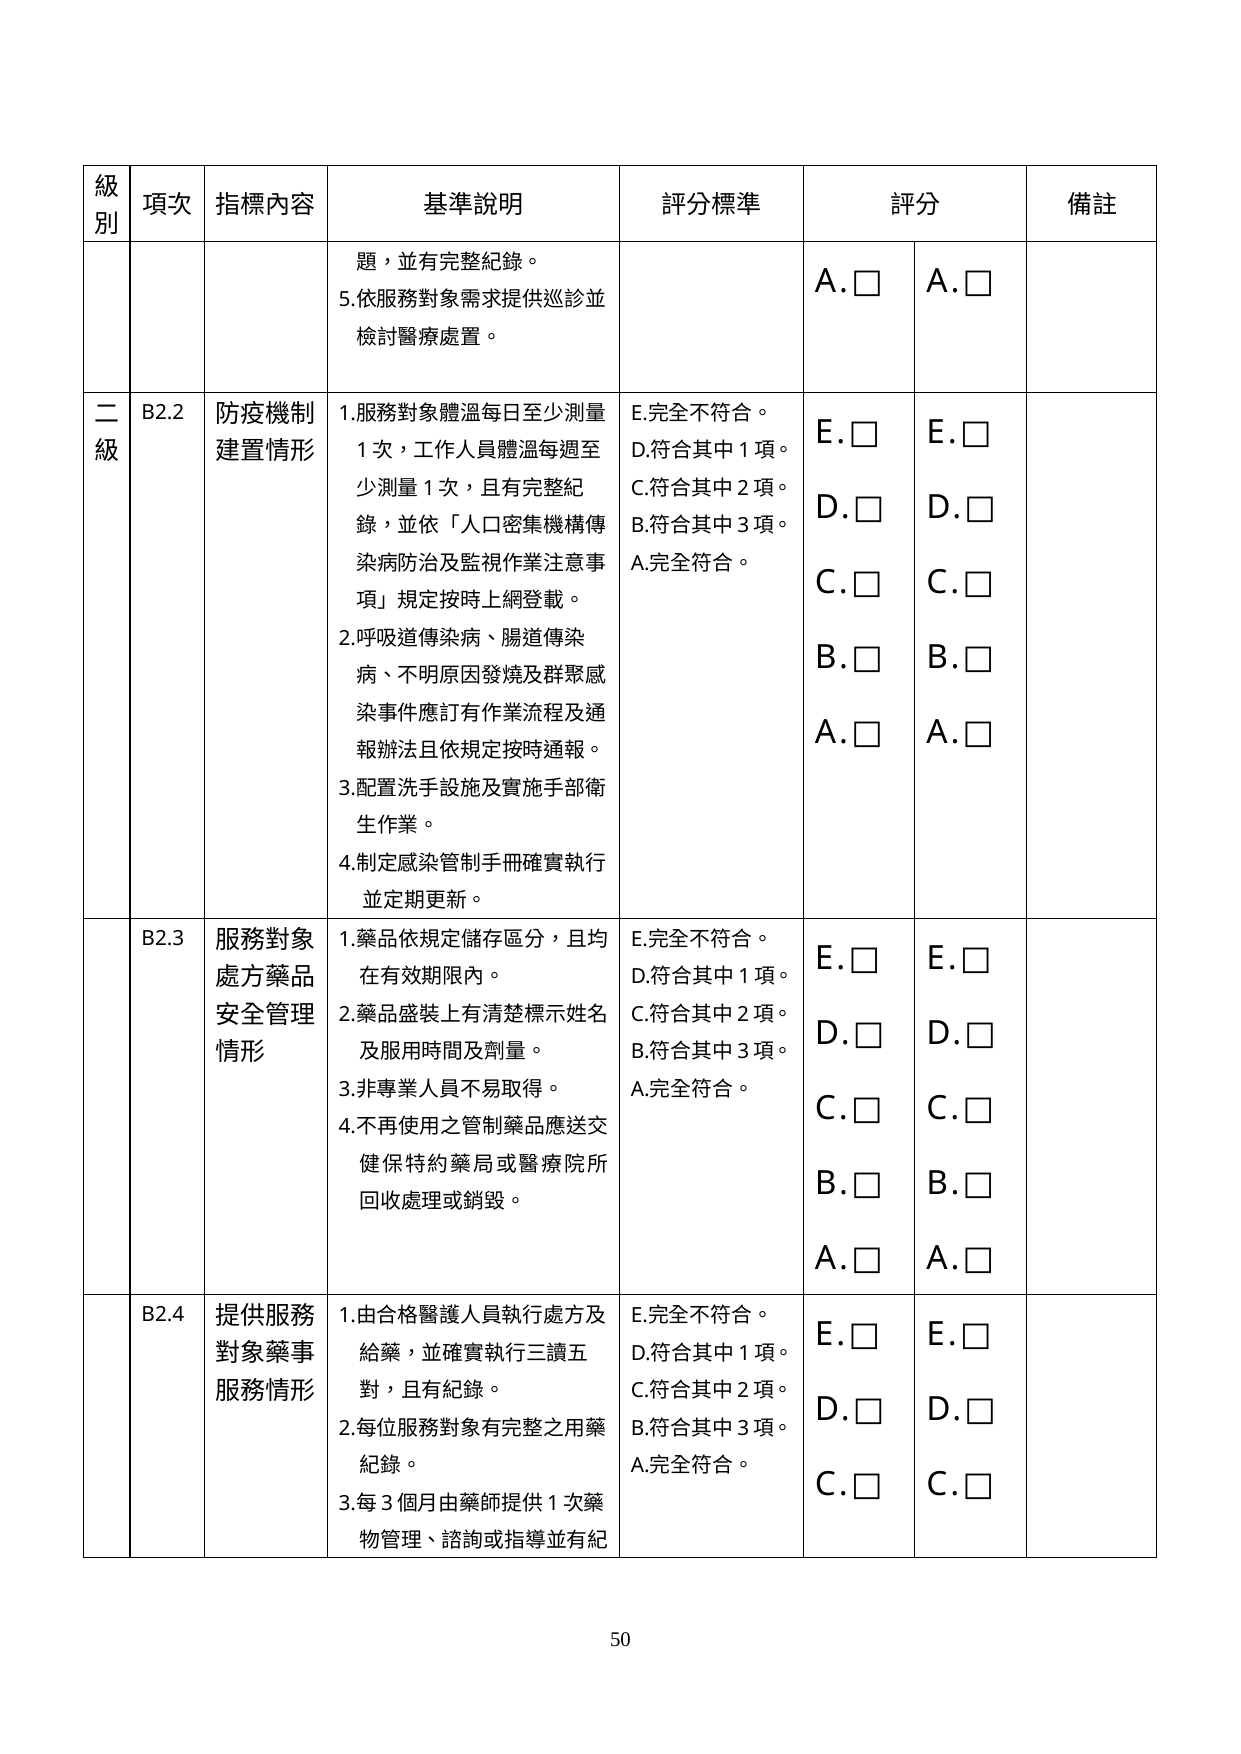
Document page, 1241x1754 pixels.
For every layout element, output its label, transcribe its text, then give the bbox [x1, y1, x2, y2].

table_header 備註 [1027, 166, 1156, 241]
table_cell 題，並有完整紀錄。 5.依服務對象需求提供巡診並檢討醫療處置。 [328, 242, 619, 392]
table_header 評分標準 [620, 166, 803, 241]
table_cell [84, 242, 129, 392]
table_cell [205, 242, 327, 392]
table_cell E.完全不符合。 D.符合其中1項。 C.符合其中2項。 B.符合其中3項。 A.完全符合。 [620, 393, 803, 918]
table_header 基準說明 [328, 166, 619, 241]
table_cell [1027, 919, 1156, 1294]
table_cell E.□ D.□ C.□ B.□ A.□ [804, 393, 914, 918]
table_cell E.□ D.□ C.□ [804, 1295, 914, 1557]
table_cell [1027, 1295, 1156, 1557]
table_cell E.□ D.□ C.□ B.□ A.□ [915, 393, 1026, 918]
table_cell E.完全不符合。 D.符合其中1項。 C.符合其中2項。 B.符合其中3項。 A.完全符合。 [620, 919, 803, 1294]
table_cell [620, 242, 803, 392]
table_cell E.□ D.□ C.□ [915, 1295, 1026, 1557]
table_cell 服務對象處方藥品安全管理情形 [205, 919, 327, 1294]
table_cell 1.由合格醫護人員執行處方及給藥，並確實執行三讀五對，且有紀錄。 2.每位服務對象有完整之用藥紀錄。 3.每3個月由藥師提供1次藥物管理、諮詢或指導並有紀 [328, 1295, 619, 1557]
table_header 指標內容 [205, 166, 327, 241]
table_cell 提供服務對象藥事服務情形 [205, 1295, 327, 1557]
table_cell [131, 242, 204, 392]
table_cell 1.服務對象體溫每日至少測量1次，工作人員體溫每週至少測量1次，且有完整紀錄，並依「人口密集機構傳染病防治及監視作業注意事項」規定按時上網登載。 2.呼吸道傳染病、腸道傳染病、不明原因發燒及群聚感染事件應訂有作業流程及通報辦法且依規定按時通報。 3.配置洗手設施及實施手部衛生作業。 4.制定感染管制手冊確實執行並定期更新。 [328, 393, 619, 918]
table_cell A.□ [915, 242, 1026, 392]
table_cell B2.4 [131, 1295, 204, 1557]
table_cell E.□ D.□ C.□ B.□ A.□ [804, 919, 914, 1294]
table_cell [84, 1295, 129, 1557]
table_cell 二級 [84, 393, 129, 918]
table_cell [84, 919, 129, 1294]
table_cell 1.藥品依規定儲存區分，且均在有效期限內。 2.藥品盛裝上有清楚標示姓名及服用時間及劑量。 3.非專業人員不易取得。 4.不再使用之管制藥品應送交健保特約藥局或醫療院所回收處理或銷毀。 [328, 919, 619, 1294]
table_cell [1027, 242, 1156, 392]
table_cell 防疫機制建置情形 [205, 393, 327, 918]
table_header 項次 [131, 166, 204, 241]
table_header 評分 [804, 166, 1026, 241]
table_cell A.□ [804, 242, 914, 392]
table_cell B2.3 [131, 919, 204, 1294]
table_cell E.完全不符合。 D.符合其中1項。 C.符合其中2項。 B.符合其中3項。 A.完全符合。 [620, 1295, 803, 1557]
table_cell E.□ D.□ C.□ B.□ A.□ [915, 919, 1026, 1294]
table_cell B2.2 [131, 393, 204, 918]
table_header 級別 [84, 166, 129, 241]
table_cell [1027, 393, 1156, 918]
